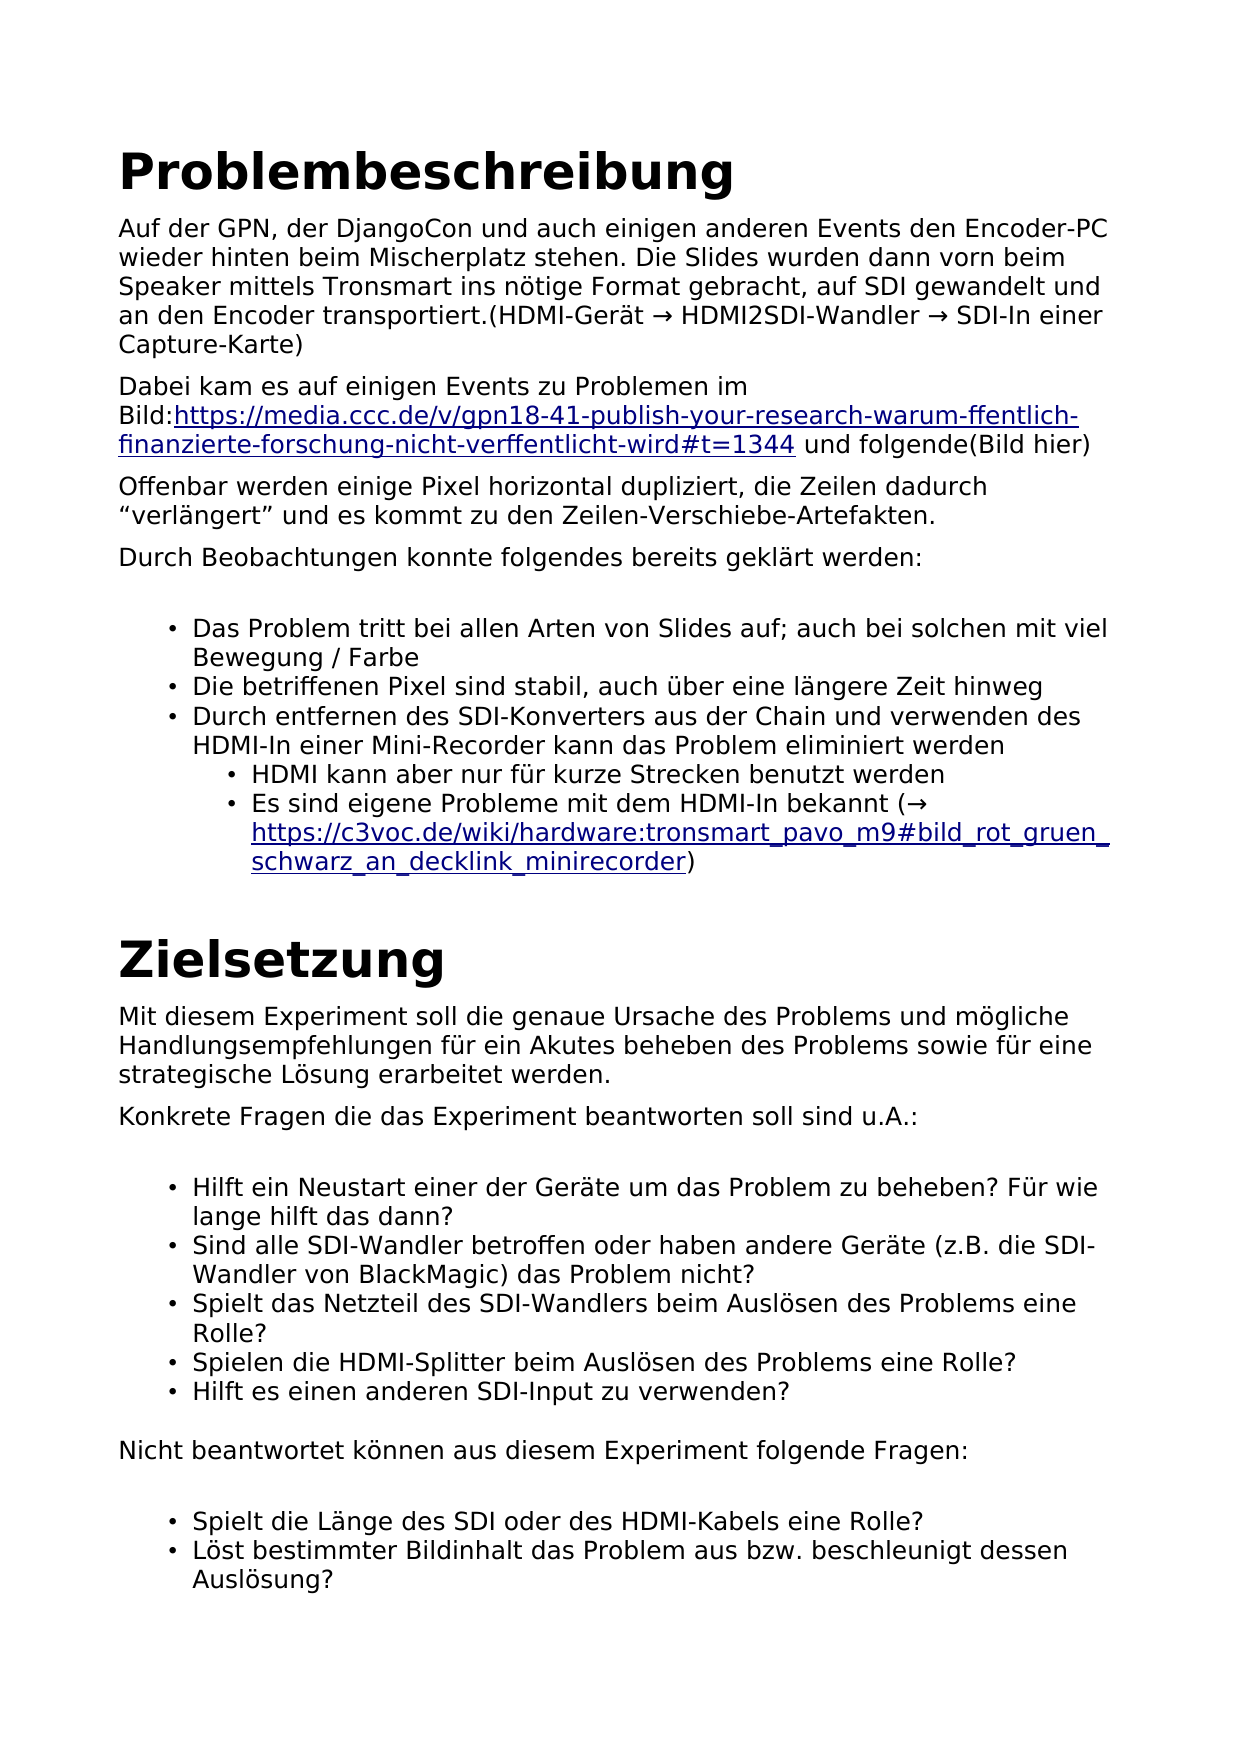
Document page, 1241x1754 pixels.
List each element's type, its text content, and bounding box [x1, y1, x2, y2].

list Die betriffenen Pixel sind stabil, auch über eine längere Zeit hinweg [177, 672, 1122, 702]
list Hilft ein Neustart einer der Geräte um das Problem zu beheben? Für wie lange hilft das dann? [177, 1173, 1122, 1231]
list Sind alle SDI-Wandler betroffen oder haben andere Geräte (z.B. die SDI-Wandler von BlackMagic) das Problem nicht? [177, 1231, 1122, 1290]
subtitle Zielsetzung [118, 931, 1122, 989]
list Hilft es einen anderen SDI-Input zu verwenden? [177, 1377, 1122, 1406]
list Durch entfernen des SDI-Konverters aus der Chain und verwenden des HDMI-In einer Mini-Recorder kann das Problem eliminiert werden [177, 702, 1122, 760]
text Mit diesem Experiment soll die genaue Ursache des Problems und mögliche Handlungsempfehlungen für ein Akutes beheben des Problems sowie für eine strategische Lösung erarbeitet werden. [118, 1002, 1122, 1089]
text Auf der GPN, der DjangoCon und auch einigen anderen Events den Encoder-PC wieder hinten beim Mischerplatz stehen. Die Slides wurden dann vorn beim Speaker mittels Tronsmart ins nötige Format gebracht, auf SDI gewandelt und an den Encoder transportiert.(HDMI-Gerät → HDMI2SDI-Wandler → SDI-In einer Capture-Karte) [118, 214, 1122, 360]
text Offenbar werden einige Pixel horizontal dupliziert, die Zeilen dadurch “verlängert” und es kommt zu den Zeilen-Verschiebe-Artefakten. [118, 472, 1122, 531]
list Es sind eigene Probleme mit dem HDMI-In bekannt (→ https://c3voc.de/wiki/hardware:tronsmart_pavo_m9#bild_rot_gruen_schwarz_an_decklink_minirecorder) [236, 789, 1122, 877]
list Das Problem tritt bei allen Arten von Slides auf; auch bei solchen mit viel Bewegung / Farbe [177, 614, 1122, 672]
list Spielt die Länge des SDI oder des HDMI-Kabels eine Rolle? [177, 1507, 1122, 1536]
list Spielt das Netzteil des SDI-Wandlers beim Auslösen des Problems eine Rolle? [177, 1290, 1122, 1348]
subtitle Problembeschreibung [118, 143, 1122, 201]
text Nicht beantwortet können aus diesem Experiment folgende Fragen: [118, 1436, 1122, 1465]
list HDMI kann aber nur für kurze Strecken benutzt werden [236, 760, 1122, 789]
list Spielen die HDMI-Splitter beim Auslösen des Problems eine Rolle? [177, 1348, 1122, 1377]
text Durch Beobachtungen konnte folgendes bereits geklärt werden: [118, 543, 1122, 572]
list Löst bestimmter Bildinhalt das Problem aus bzw. beschleunigt dessen Auslösung? [177, 1536, 1122, 1594]
text Konkrete Fragen die das Experiment beantworten soll sind u.A.: [118, 1102, 1122, 1131]
text Dabei kam es auf einigen Events zu Problemen im Bild:https://media.ccc.de/v/gpn18-41-publish-your-research-warum-ffentlich-finanzierte-forschung-nicht-verffentlicht-wird#t=1344 und folgende(Bild hier) [118, 372, 1122, 460]
